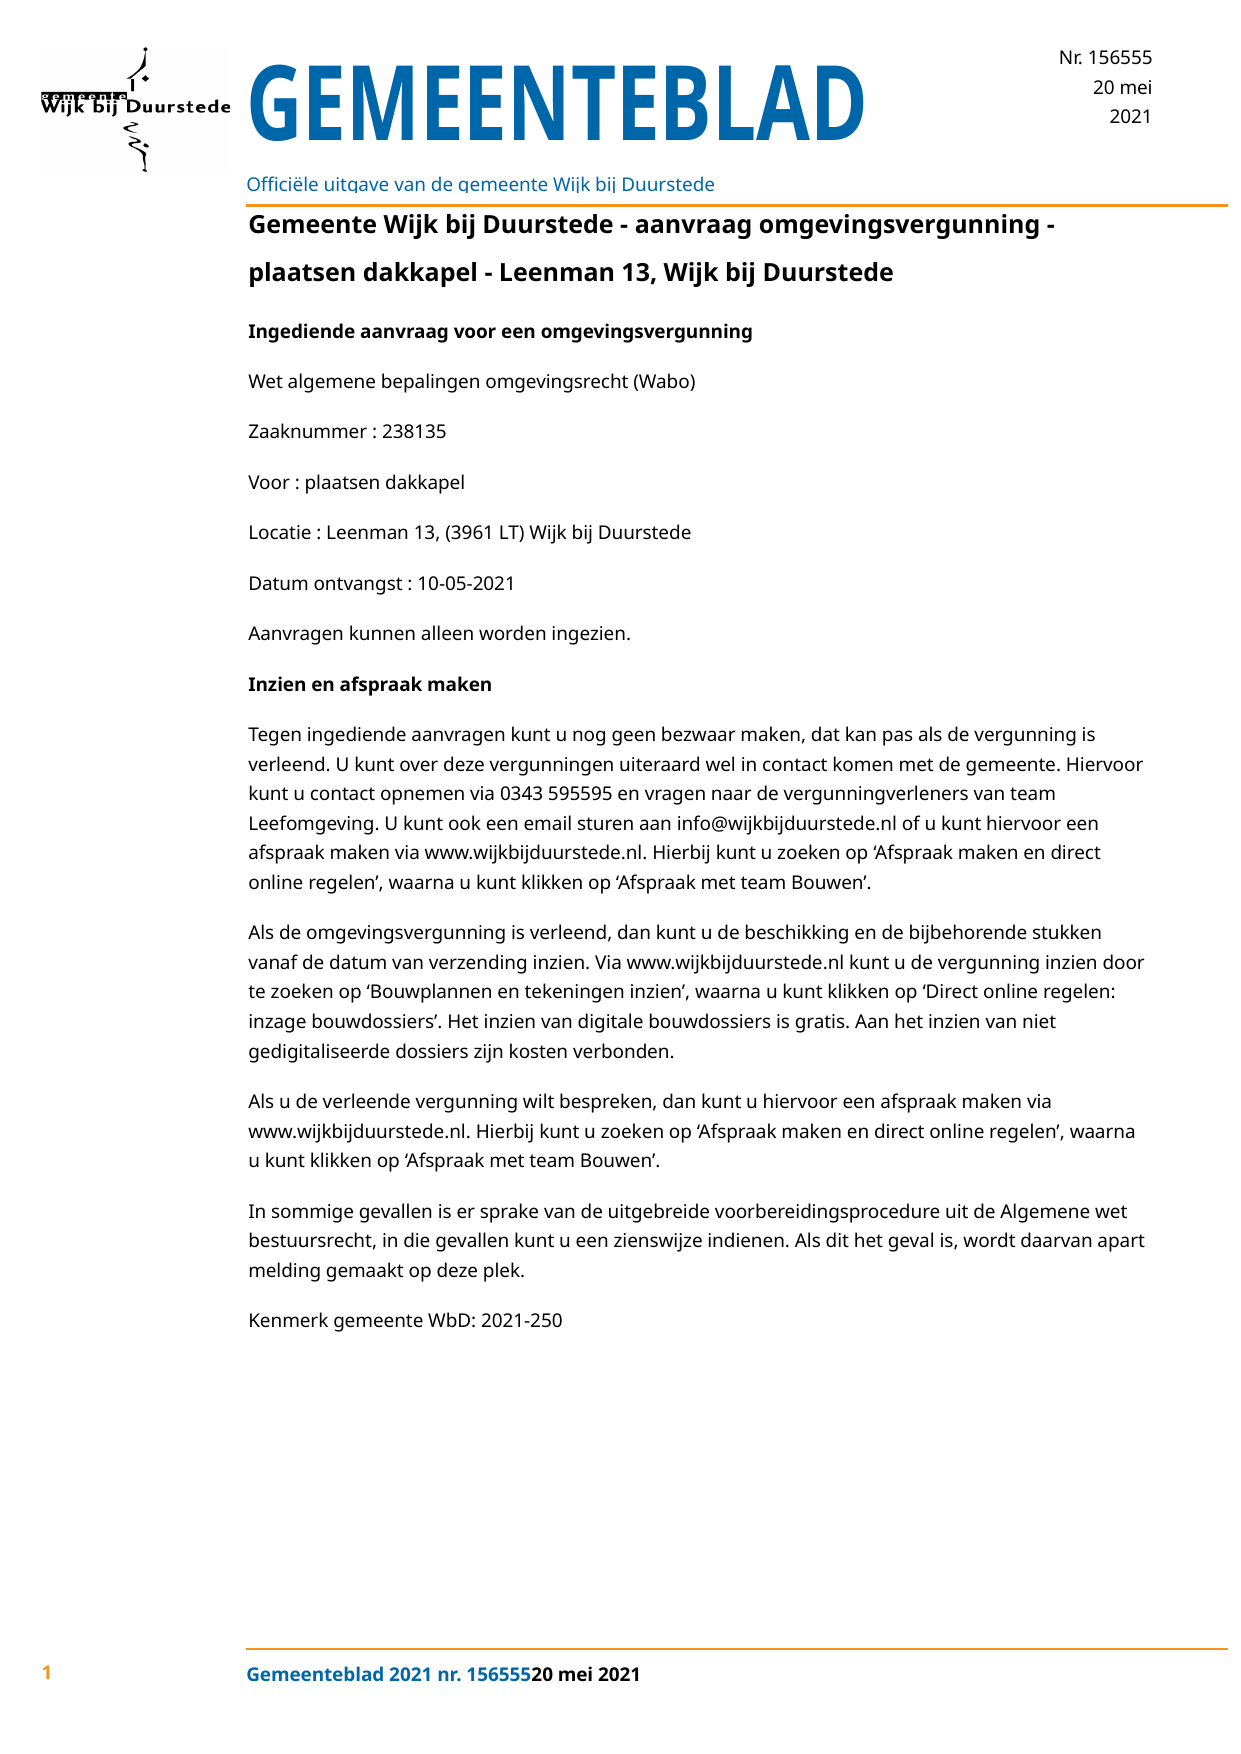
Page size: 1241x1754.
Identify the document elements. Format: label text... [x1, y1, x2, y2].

text Zaaknummer : 238135 [248, 419, 1152, 444]
text Wet algemene bepalingen omgevingsrecht (Wabo) [248, 368, 1152, 394]
text Als u de verleende vergunning wilt bespreken, dan kunt u hiervoor een afspraak maken via www.wijkbijduurstede.nl. Hierbij kunt u zoeken op ‘Afspraak maken en direct online regelen’, waarna u kunt klikken op ‘Afspraak met team Bouwen’. [248, 1088, 1152, 1173]
text In sommige gevallen is er sprake van de uitgebreide voorbereidingsprocedure uit de Algemene wet bestuursrecht, in die gevallen kunt u een zienswijze indienen. Als dit het geval is, wordt daarvan apart melding gemaakt op deze plek. [248, 1198, 1152, 1283]
text Voor : plaatsen dakkapel [248, 469, 1152, 495]
text Ingediende aanvraag voor een omgevingsvergunning [248, 318, 1152, 344]
text Kenmerk gemeente WbD: 2021-250 [248, 1307, 1152, 1333]
text Als de omgevingsvergunning is verleend, dan kunt u de beschikking en de bijbehorende stukken vanaf de datum van verzending inzien. Via www.wijkbijduurstede.nl kunt u de vergunning inzien door te zoeken op ‘Bouwplannen en tekeningen inzien’, waarna u kunt klikken op ‘Direct online regelen: inzage bouwdossiers’. Het inzien van digitale bouwdossiers is gratis. Aan het inzien van niet gedigitaliseerde dossiers zijn kosten verbonden. [248, 919, 1152, 1064]
text Gemeente Wijk bij Duurstede - aanvraag omgevingsvergunning - plaatsen dakkapel - Leenman 13, Wijk bij Duurstede [248, 207, 1152, 288]
text Locatie : Leenman 13, (3961 LT) Wijk bij Duurstede [248, 519, 1152, 545]
text Aanvragen kunnen alleen worden ingezien. [248, 620, 1152, 646]
picture [41, 47, 231, 172]
text Inzien en afspraak maken [248, 671, 1152, 697]
text Datum ontvangst : 10-05-2021 [248, 570, 1152, 596]
text Tegen ingediende aanvragen kunt u nog geen bezwaar maken, dat kan pas als de vergunning is verleend. U kunt over deze vergunningen uiteraard wel in contact komen met de gemeente. Hiervoor kunt u contact opnemen via 0343 595595 en vragen naar de vergunningverleners van team Leefomgeving. U kunt ook een email sturen aan info@wijkbijduurstede.nl of u kunt hiervoor een afspraak maken via www.wijkbijduurstede.nl. Hierbij kunt u zoeken op ‘Afspraak maken en direct online regelen’, waarna u kunt klikken op ‘Afspraak met team Bouwen’. [248, 721, 1152, 895]
